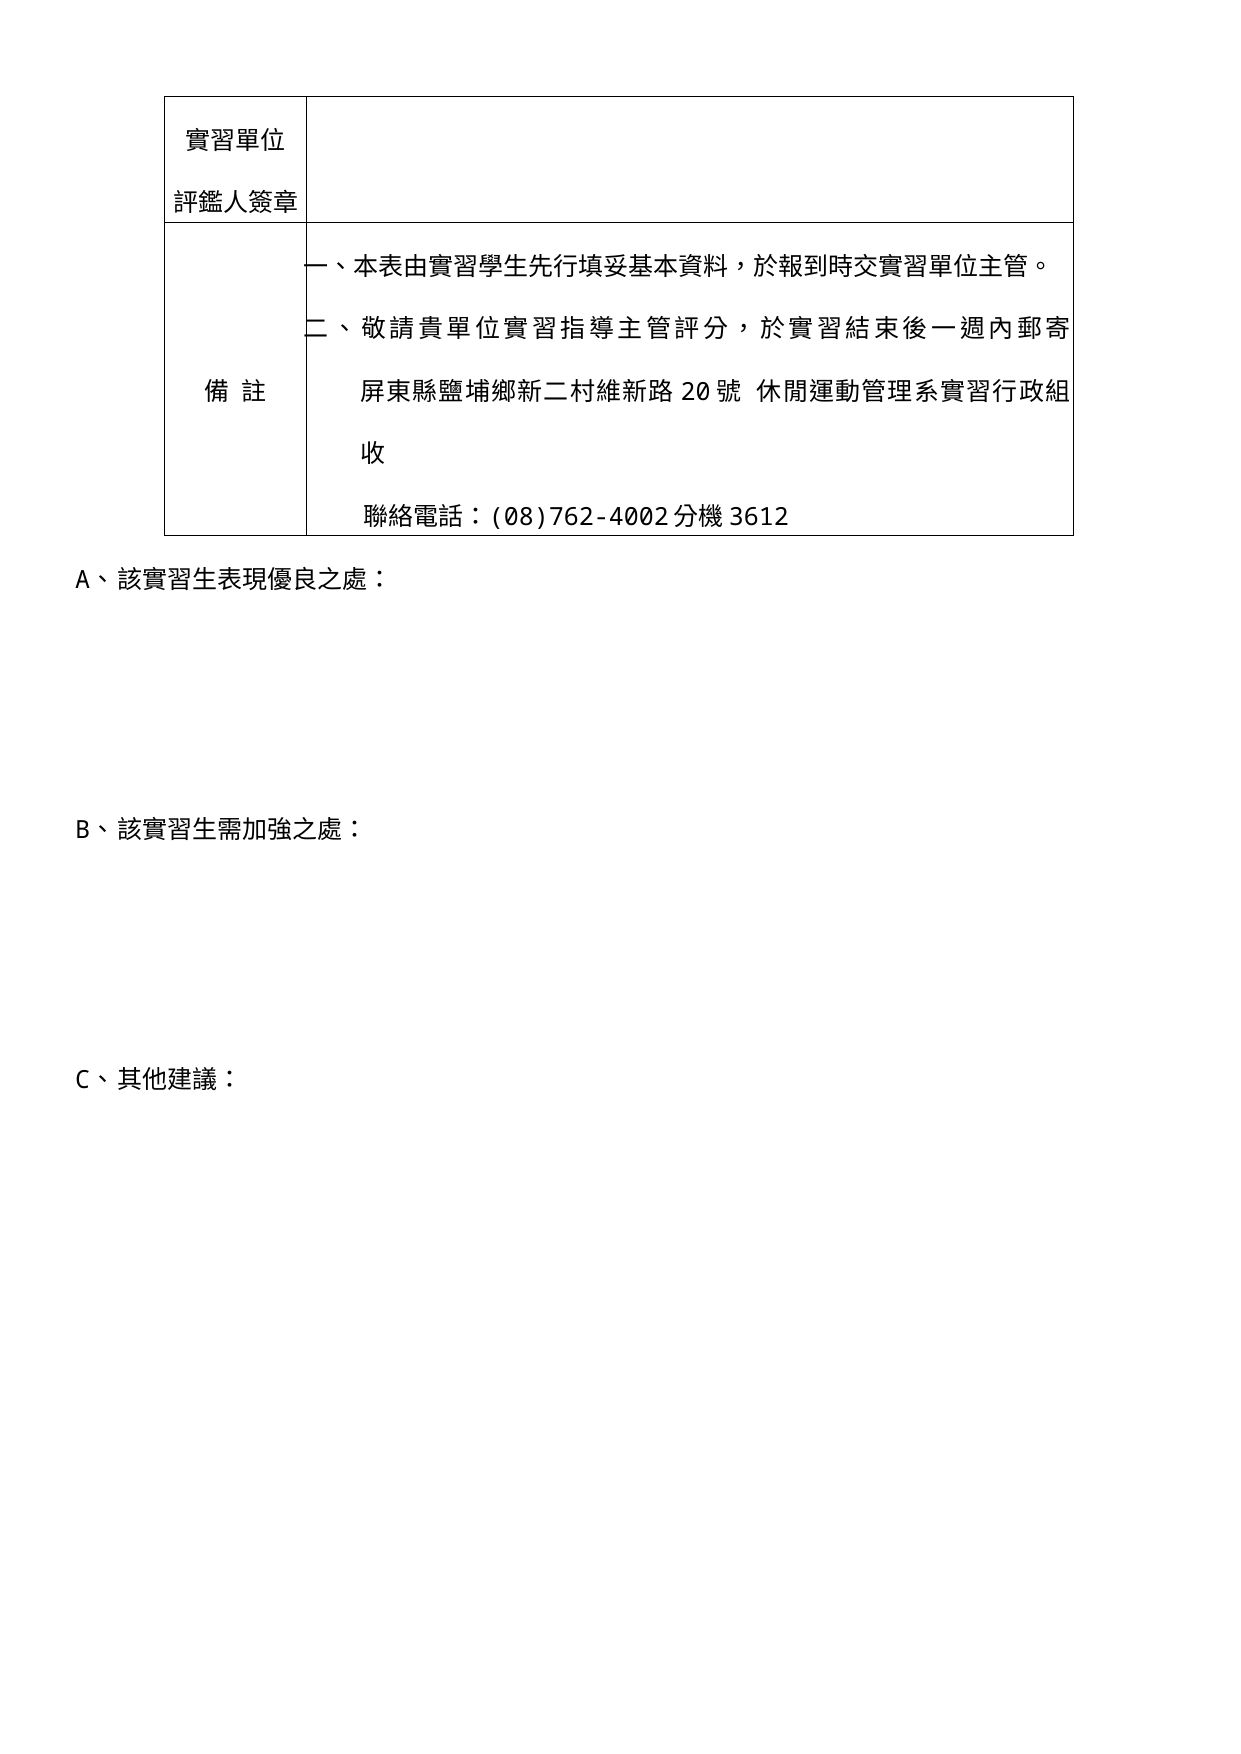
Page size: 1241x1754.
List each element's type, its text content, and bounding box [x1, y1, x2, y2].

table_cell 實習單位 評鑑人簽章 [165, 97, 306, 222]
list 該實習生表現優良之處： [75, 536, 1165, 599]
table_cell 一、本表由實習學生先行填妥基本資料，於報到時交實習單位主管。 二、敬請貴單位實習指導主管評分，於實習結束後一週內郵寄 屏東縣鹽埔鄉新二村維新路20號 休閒運動管理系實習行政組 收 聯絡電話：(08)762-4002分機3612 [307, 223, 1073, 535]
table_cell [307, 97, 1073, 222]
table_cell 備 註 [165, 223, 306, 535]
list 該實習生需加強之處： [75, 786, 1165, 849]
list 其他建議： [75, 1036, 1165, 1099]
